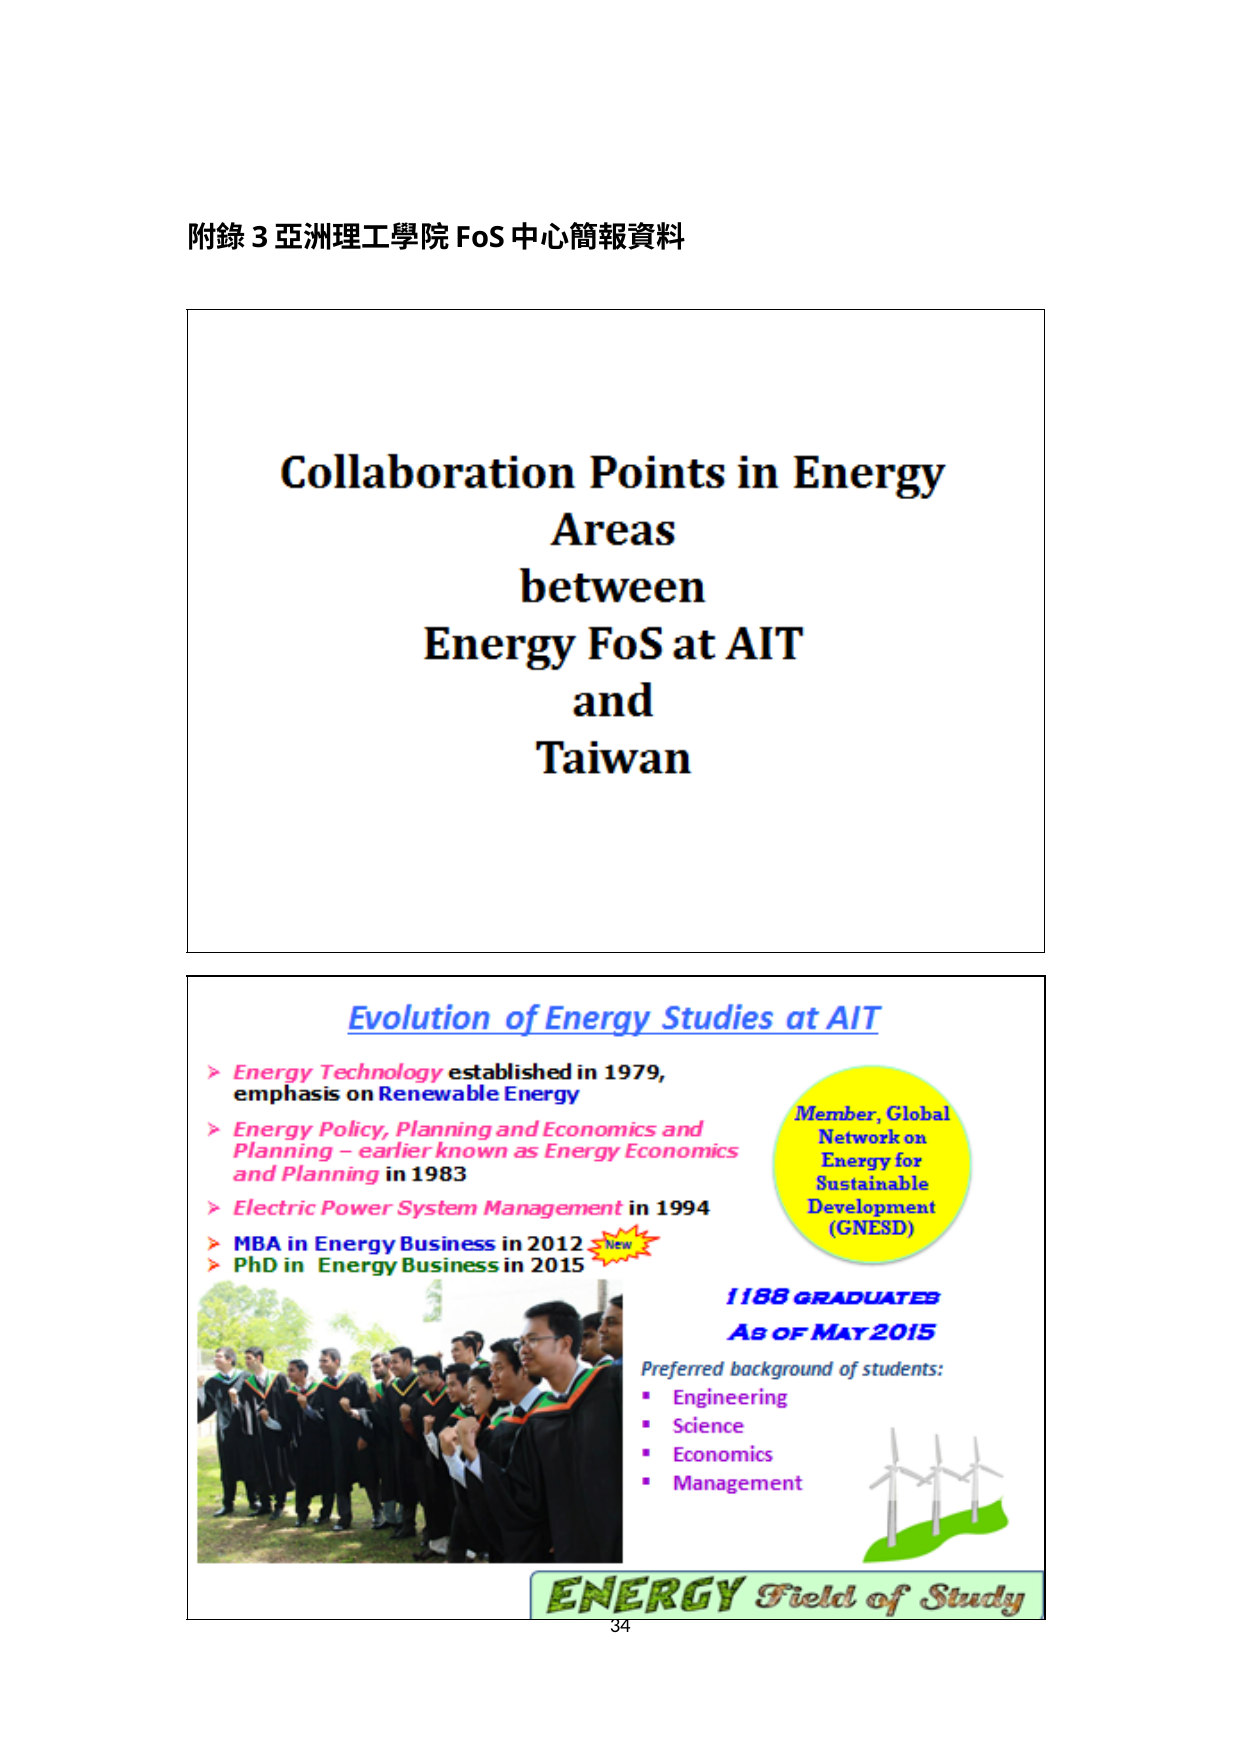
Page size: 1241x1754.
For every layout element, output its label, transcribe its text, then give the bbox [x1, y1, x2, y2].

text 附錄3亞洲理工學院FoS中心簡報資料 [187, 196, 1053, 275]
picture [188, 310, 1044, 952]
picture [188, 977, 1044, 1619]
